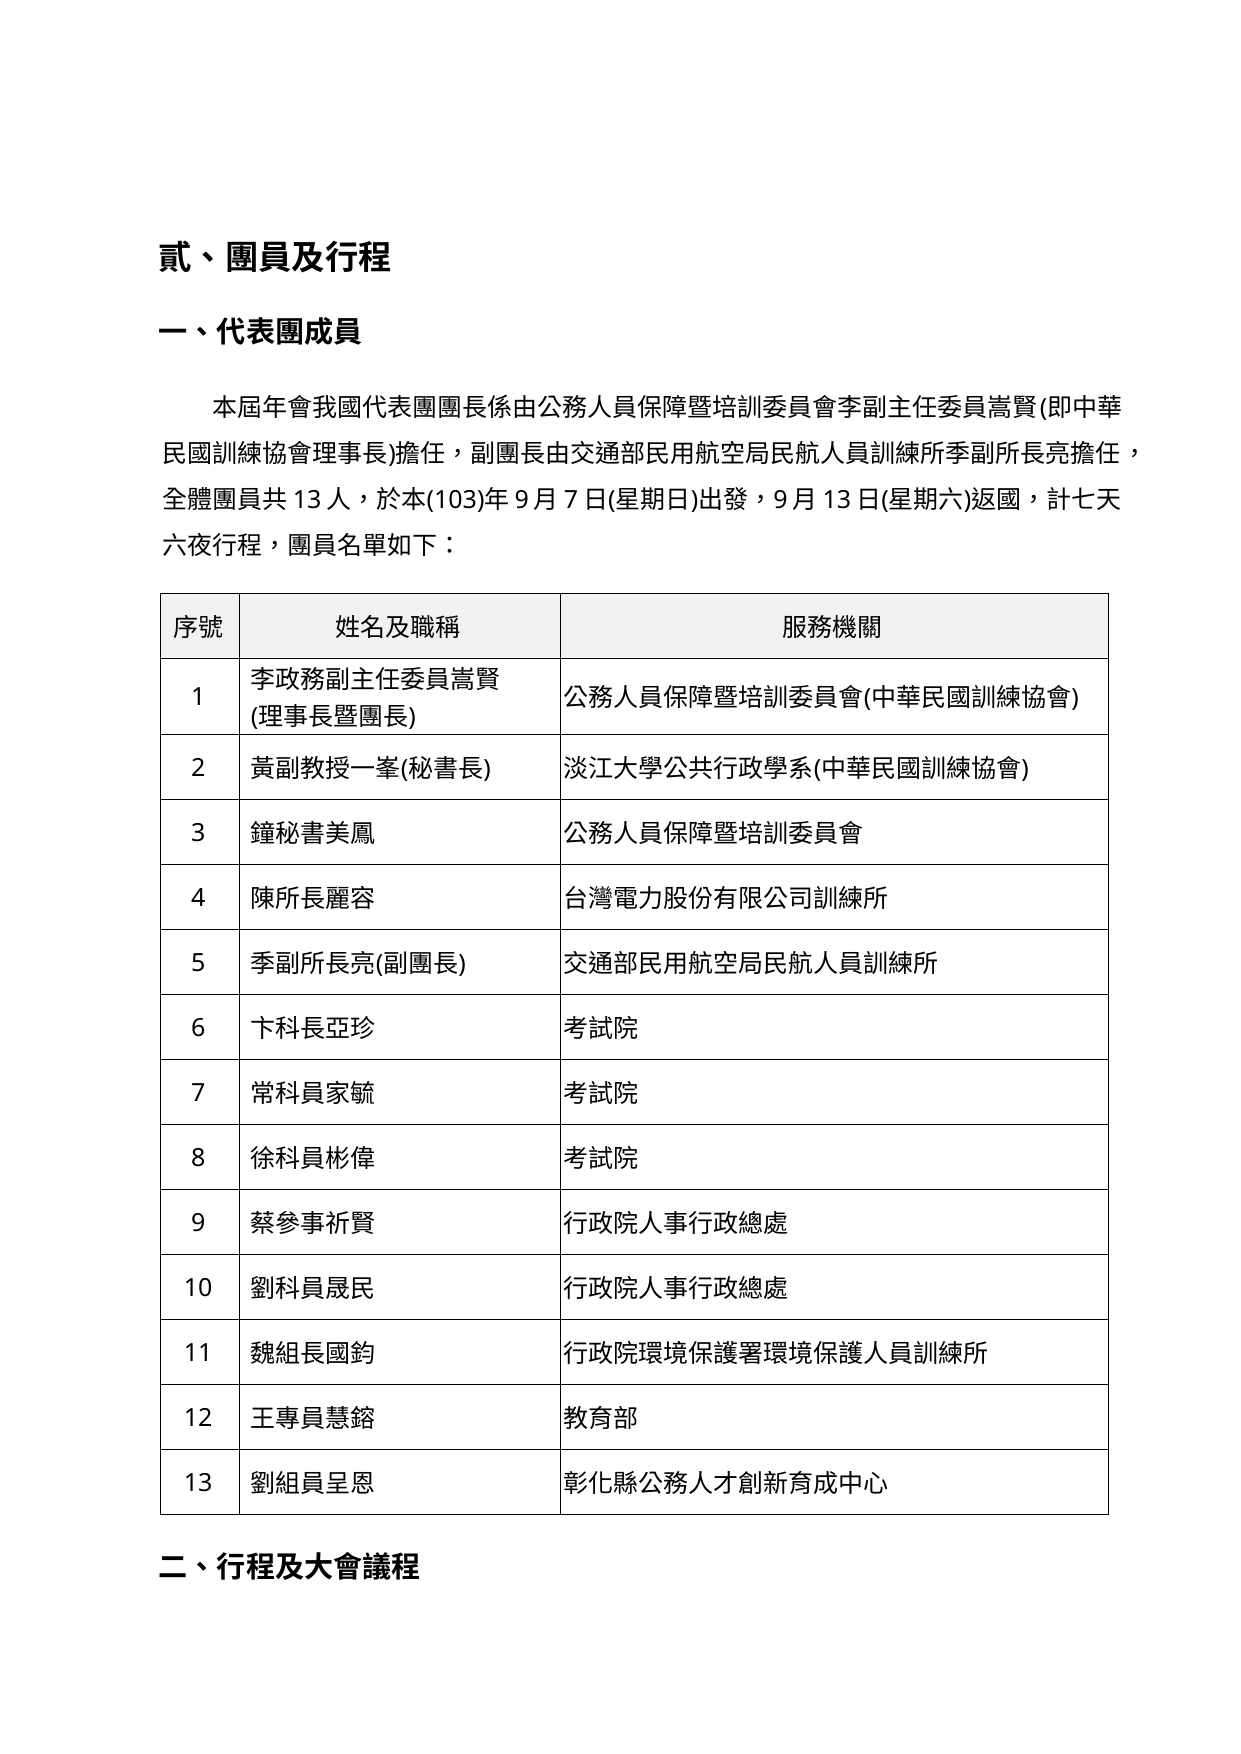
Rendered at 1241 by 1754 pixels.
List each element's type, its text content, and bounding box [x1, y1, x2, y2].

table_cell 行政院人事行政總處 [561, 1255, 1108, 1318]
table_cell 公務人員保障暨培訓委員會 [561, 800, 1108, 863]
table_cell 2 [161, 735, 239, 798]
table_cell 考試院 [561, 1060, 1108, 1123]
table_cell 11 [161, 1320, 239, 1383]
table_cell 季副所長亮(副團長) [240, 930, 560, 993]
text 本屆年會我國代表團團長係由公務人員保障暨培訓委員會李副主任委員嵩賢(即中華民國訓練協會理事長)擔任，副團長由交通部民用航空局民航人員訓練所季副所長亮擔任，全體團員共13人，於本(103)年9月7日(星期日)出發，9月13日(星期六)返國，計七天六夜行程，團員名單如下： [162, 380, 1122, 563]
text 一、代表團成員 [158, 308, 1122, 351]
table_cell 劉組員呈恩 [240, 1450, 560, 1513]
table_cell 3 [161, 800, 239, 863]
table_cell 交通部民用航空局民航人員訓練所 [561, 930, 1108, 993]
table_cell 13 [161, 1450, 239, 1513]
table_cell 徐科員彬偉 [240, 1125, 560, 1188]
table_cell 魏組長國鈞 [240, 1320, 560, 1383]
table_cell 4 [161, 865, 239, 928]
table_cell 劉科員晟民 [240, 1255, 560, 1318]
table_cell 蔡參事祈賢 [240, 1190, 560, 1253]
table_cell 8 [161, 1125, 239, 1188]
table_cell 行政院環境保護署環境保護人員訓練所 [561, 1320, 1108, 1383]
table_cell 9 [161, 1190, 239, 1253]
table_cell 考試院 [561, 1125, 1108, 1188]
text 貳、團員及行程 [158, 231, 1122, 279]
table_cell 鐘秘書美鳳 [240, 800, 560, 863]
table_cell 公務人員保障暨培訓委員會(中華民國訓練協會) [561, 659, 1108, 733]
table_cell 彰化縣公務人才創新育成中心 [561, 1450, 1108, 1513]
table_cell 行政院人事行政總處 [561, 1190, 1108, 1253]
table_cell 李政務副主任委員嵩賢 (理事長暨團長) [240, 659, 560, 733]
table_cell 教育部 [561, 1385, 1108, 1448]
table_cell 王專員慧鎔 [240, 1385, 560, 1448]
table_cell 卞科長亞珍 [240, 995, 560, 1058]
table_cell 淡江大學公共行政學系(中華民國訓練協會) [561, 735, 1108, 798]
table_cell 黃副教授一峯(秘書長) [240, 735, 560, 798]
table_cell 6 [161, 995, 239, 1058]
table_header 服務機關 [561, 594, 1108, 657]
table_cell 考試院 [561, 995, 1108, 1058]
table_header 姓名及職稱 [240, 594, 560, 657]
table_cell 10 [161, 1255, 239, 1318]
table_cell 陳所長麗容 [240, 865, 560, 928]
table_header 序號 [161, 594, 239, 657]
text 二、行程及大會議程 [158, 1544, 1122, 1586]
table_cell 5 [161, 930, 239, 993]
table_cell 1 [161, 659, 239, 733]
table_cell 7 [161, 1060, 239, 1123]
table_cell 12 [161, 1385, 239, 1448]
table_cell 常科員家毓 [240, 1060, 560, 1123]
table_cell 台灣電力股份有限公司訓練所 [561, 865, 1108, 928]
